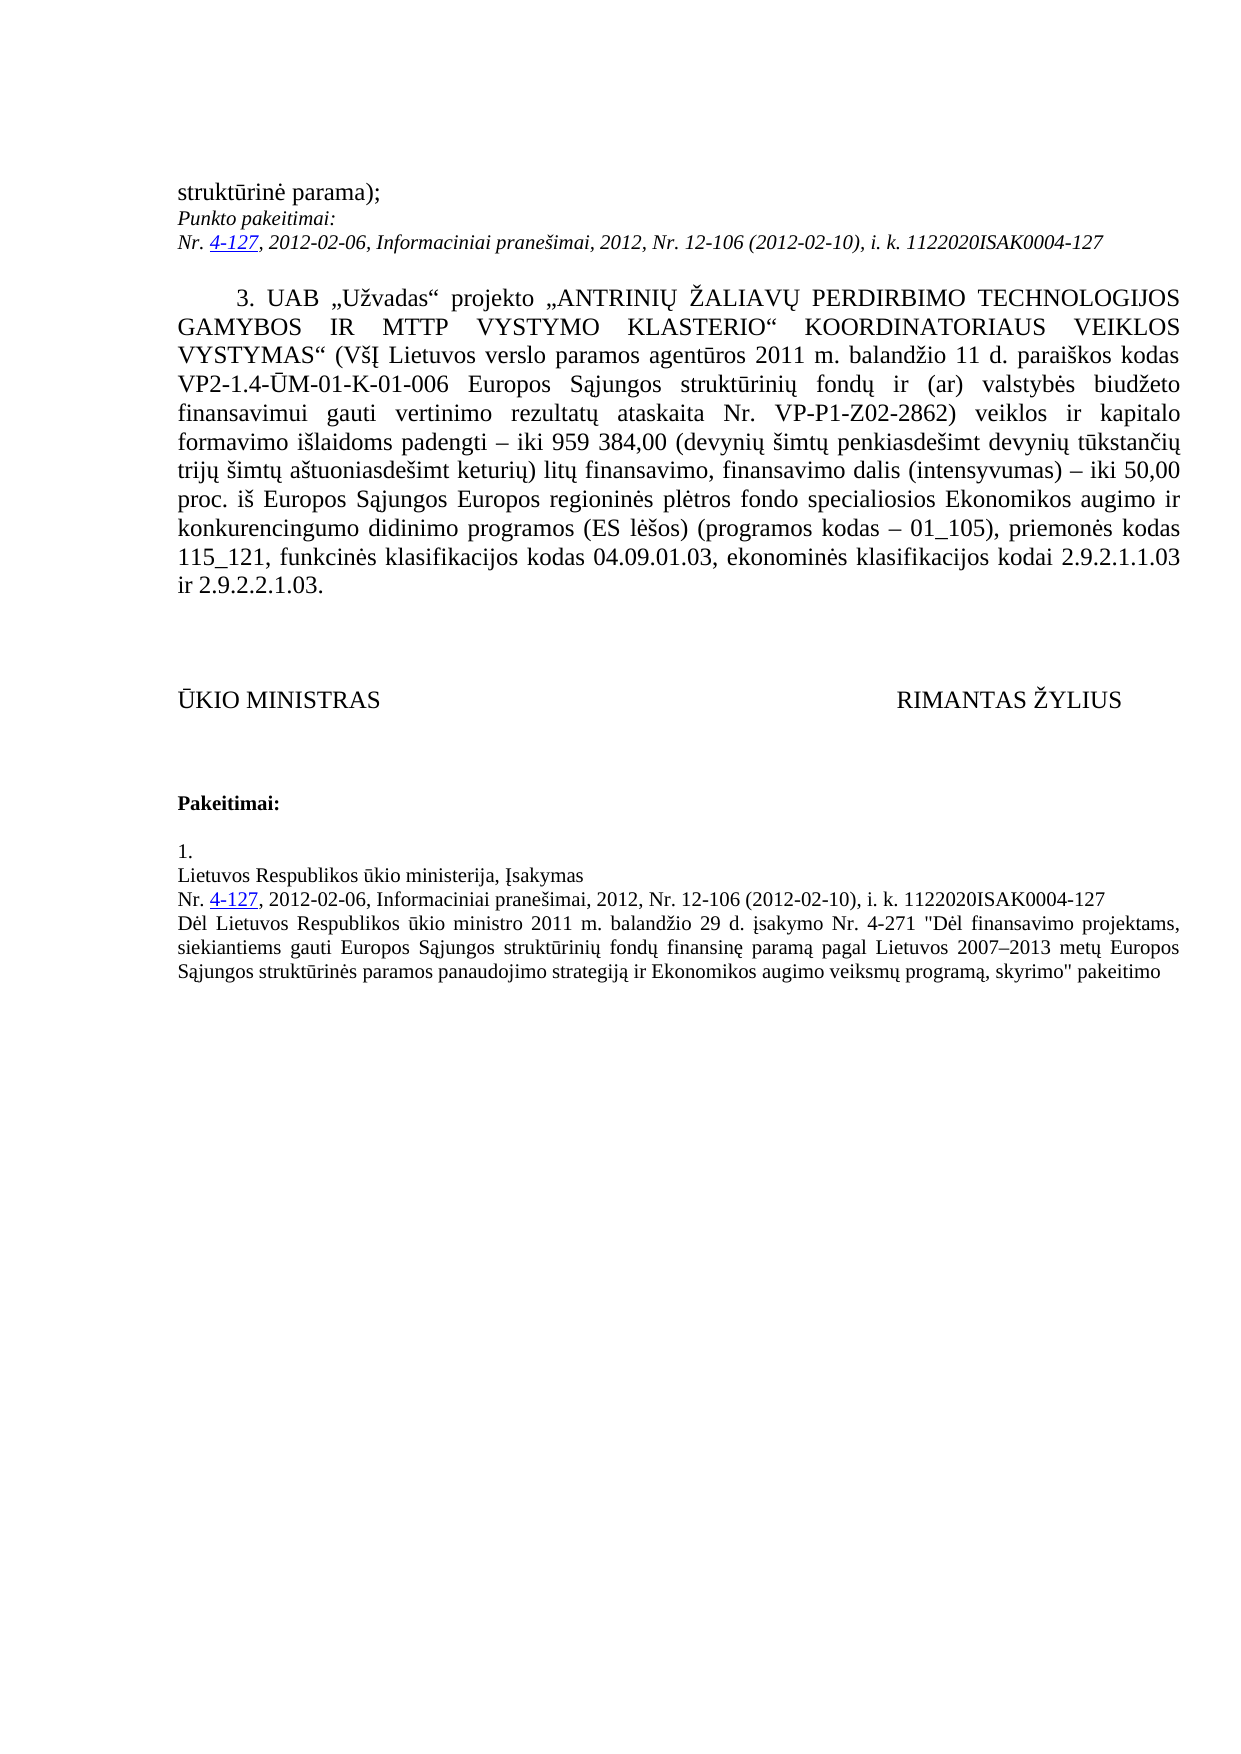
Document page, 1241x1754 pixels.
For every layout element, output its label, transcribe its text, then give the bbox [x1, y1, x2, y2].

text Ūkio ministras Rimantas Žylius [177, 685, 1181, 714]
text Pakeitimai: [177, 791, 1181, 815]
text Punkto pakeitimai: [177, 206, 1181, 230]
text Nr. 4-127, 2012-02-06, Informaciniai pranešimai, 2012, Nr. 12-106 (2012-02-10), i. k. 1122020ISAK0004-127 [177, 230, 1181, 254]
text Dėl Lietuvos Respublikos ūkio ministro 2011 m. balandžio 29 d. įsakymo Nr. 4-271 "Dėl finansavimo projektams, siekiantiems gauti Europos Sąjungos struktūrinių fondų finansinę paramą pagal Lietuvos 2007–2013 metų Europos Sąjungos struktūrinės paramos panaudojimo strategiją ir Ekonomikos augimo veiksmų programą, skyrimo" pakeitimo [177, 911, 1181, 983]
text 3. UAB „Užvadas“ projekto „ANTRINIŲ ŽALIAVŲ PERDIRBIMO TECHNOLOGIJOS GAMYBOS IR MTTP VYSTYMO KLASTERIO“ KOORDINATORIAUS VEIKLOS VYSTYMAS“ (VšĮ Lietuvos verslo paramos agentūros 2011 m. balandžio 11 d. paraiškos kodas VP2-1.4-ŪM-01-K-01-006 Europos Sąjungos struktūrinių fondų ir (ar) valstybės biudžeto finansavimui gauti vertinimo rezultatų ataskaita Nr. VP-P1-Z02-2862) veiklos ir kapitalo formavimo išlaidoms padengti – iki 959 384,00 (devynių šimtų penkiasdešimt devynių tūkstančių trijų šimtų aštuoniasdešimt keturių) litų finansavimo, finansavimo dalis (intensyvumas) – iki 50,00 proc. iš Europos Sąjungos Europos regioninės plėtros fondo specialiosios Ekonomikos augimo ir konkurencingumo didinimo programos (ES lėšos) (programos kodas – 01_105), priemonės kodas 115_121, funkcinės klasifikacijos kodas 04.09.01.03, ekonominės klasifikacijos kodai 2.9.2.1.1.03 ir 2.9.2.2.1.03. [177, 283, 1181, 599]
text Nr. 4-127, 2012-02-06, Informaciniai pranešimai, 2012, Nr. 12-106 (2012-02-10), i. k. 1122020ISAK0004-127 [177, 887, 1181, 911]
text 1. [177, 839, 1181, 863]
text Lietuvos Respublikos ūkio ministerija, Įsakymas [177, 863, 1181, 887]
text struktūrinė parama); [177, 177, 1181, 206]
